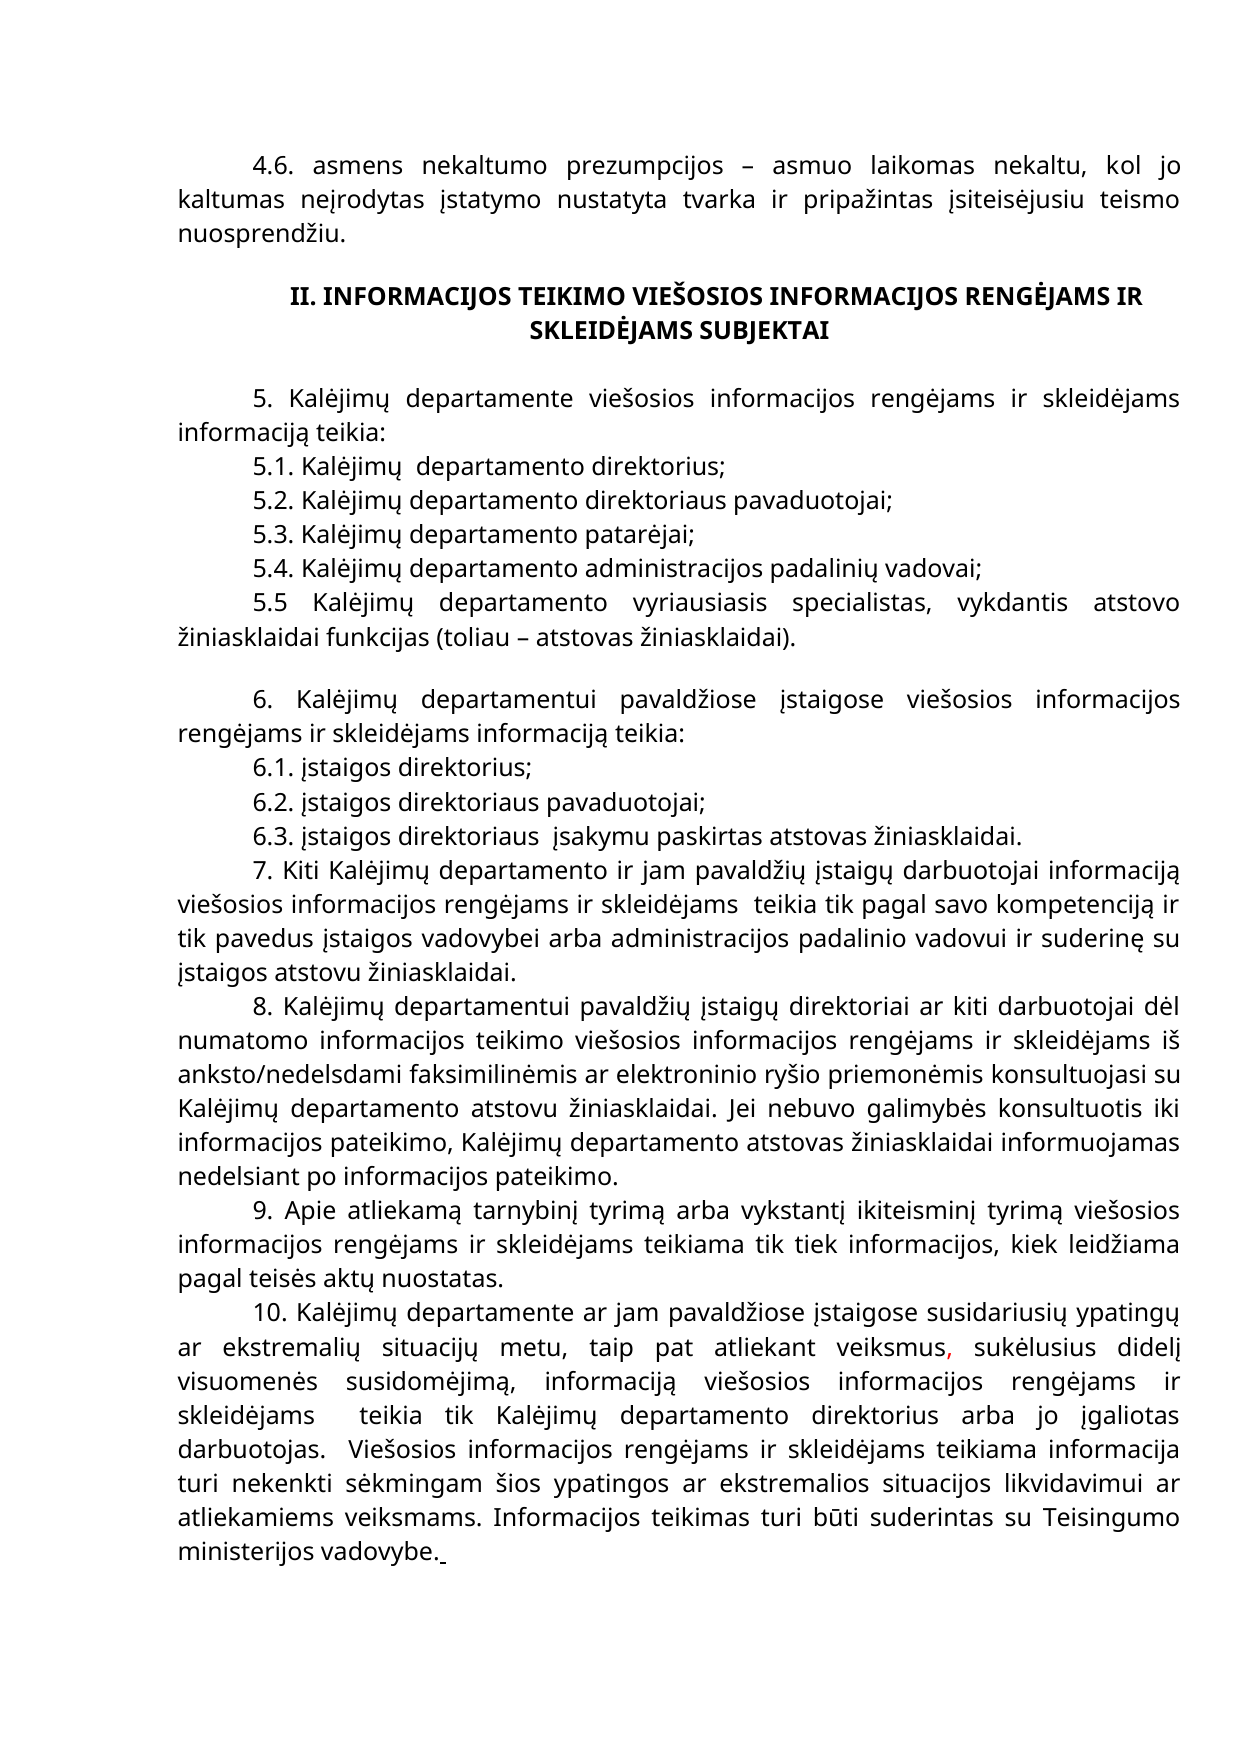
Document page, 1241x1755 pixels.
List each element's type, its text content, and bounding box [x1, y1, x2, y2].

text 6.1. įstaigos direktorius; [177, 750, 1181, 784]
text 6.2. įstaigos direktoriaus pavaduotojai; [177, 784, 1181, 818]
text 8. Kalėjimų departamentui pavaldžių įstaigų direktoriai ar kiti darbuotojai dėl numatomo informacijos teikimo viešosios informacijos rengėjams ir skleidėjams iš anksto/nedelsdami faksimilinėmis ar elektroninio ryšio priemonėmis konsultuojasi su Kalėjimų departamento atstovu žiniasklaidai. Jei nebuvo galimybės konsultuotis iki informacijos pateikimo, Kalėjimų departamento atstovas žiniasklaidai informuojamas nedelsiant po informacijos pateikimo. [177, 988, 1181, 1193]
text 9. Apie atliekamą tarnybinį tyrimą arba vykstantį ikiteisminį tyrimą viešosios informacijos rengėjams ir skleidėjams teikiama tik tiek informacijos, kiek leidžiama pagal teisės aktų nuostatas. [177, 1193, 1181, 1295]
text 4.6. asmens nekaltumo prezumpcijos – asmuo laikomas nekaltu, kol jo kaltumas neįrodytas įstatymo nustatyta tvarka ir pripažintas įsiteisėjusiu teismo nuosprendžiu. [177, 148, 1181, 250]
text 7. Kiti Kalėjimų departamento ir jam pavaldžių įstaigų darbuotojai informaciją viešosios informacijos rengėjams ir skleidėjams teikia tik pagal savo kompetenciją ir tik pavedus įstaigos vadovybei arba administracijos padalinio vadovui ir suderinę su įstaigos atstovu žiniasklaidai. [177, 852, 1181, 988]
text 5.3. Kalėjimų departamento patarėjai; [177, 517, 1181, 551]
text 5.4. Kalėjimų departamento administracijos padalinių vadovai; [177, 551, 1181, 585]
text 6.3. įstaigos direktoriaus įsakymu paskirtas atstovas žiniasklaidai. [177, 818, 1181, 852]
text 10. Kalėjimų departamente ar jam pavaldžiose įstaigose susidariusių ypatingų ar ekstremalių situacijų metu, taip pat atliekant veiksmus, sukėlusius didelį visuomenės susidomėjimą, informaciją viešosios informacijos rengėjams ir skleidėjams teikia tik Kalėjimų departamento direktorius arba jo įgaliotas darbuotojas. Viešosios informacijos rengėjams ir skleidėjams teikiama informacija turi nekenkti sėkmingam šios ypatingos ar ekstremalios situacijos likvidavimui ar atliekamiems veiksmams. Informacijos teikimas turi būti suderintas su Teisingumo ministerijos vadovybe. [177, 1295, 1181, 1568]
text 5.2. Kalėjimų departamento direktoriaus pavaduotojai; [177, 483, 1181, 517]
text 6. Kalėjimų departamentui pavaldžiose įstaigose viešosios informacijos rengėjams ir skleidėjams informaciją teikia: [177, 682, 1181, 750]
text 5.5 Kalėjimų departamento vyriausiasis specialistas, vykdantis atstovo žiniasklaidai funkcijas (toliau – atstovas žiniasklaidai). [177, 585, 1181, 653]
text 5. Kalėjimų departamente viešosios informacijos rengėjams ir skleidėjams informaciją teikia: [177, 381, 1181, 449]
text II. INFORMACIJOS TEIKIMO VIEŠOSIOS INFORMACIJOS RENGĖJAMS IR SKLEIDĖJAMS SUBJEKTAI [177, 278, 1181, 347]
text 5.1. Kalėjimų departamento direktorius; [177, 449, 1181, 483]
